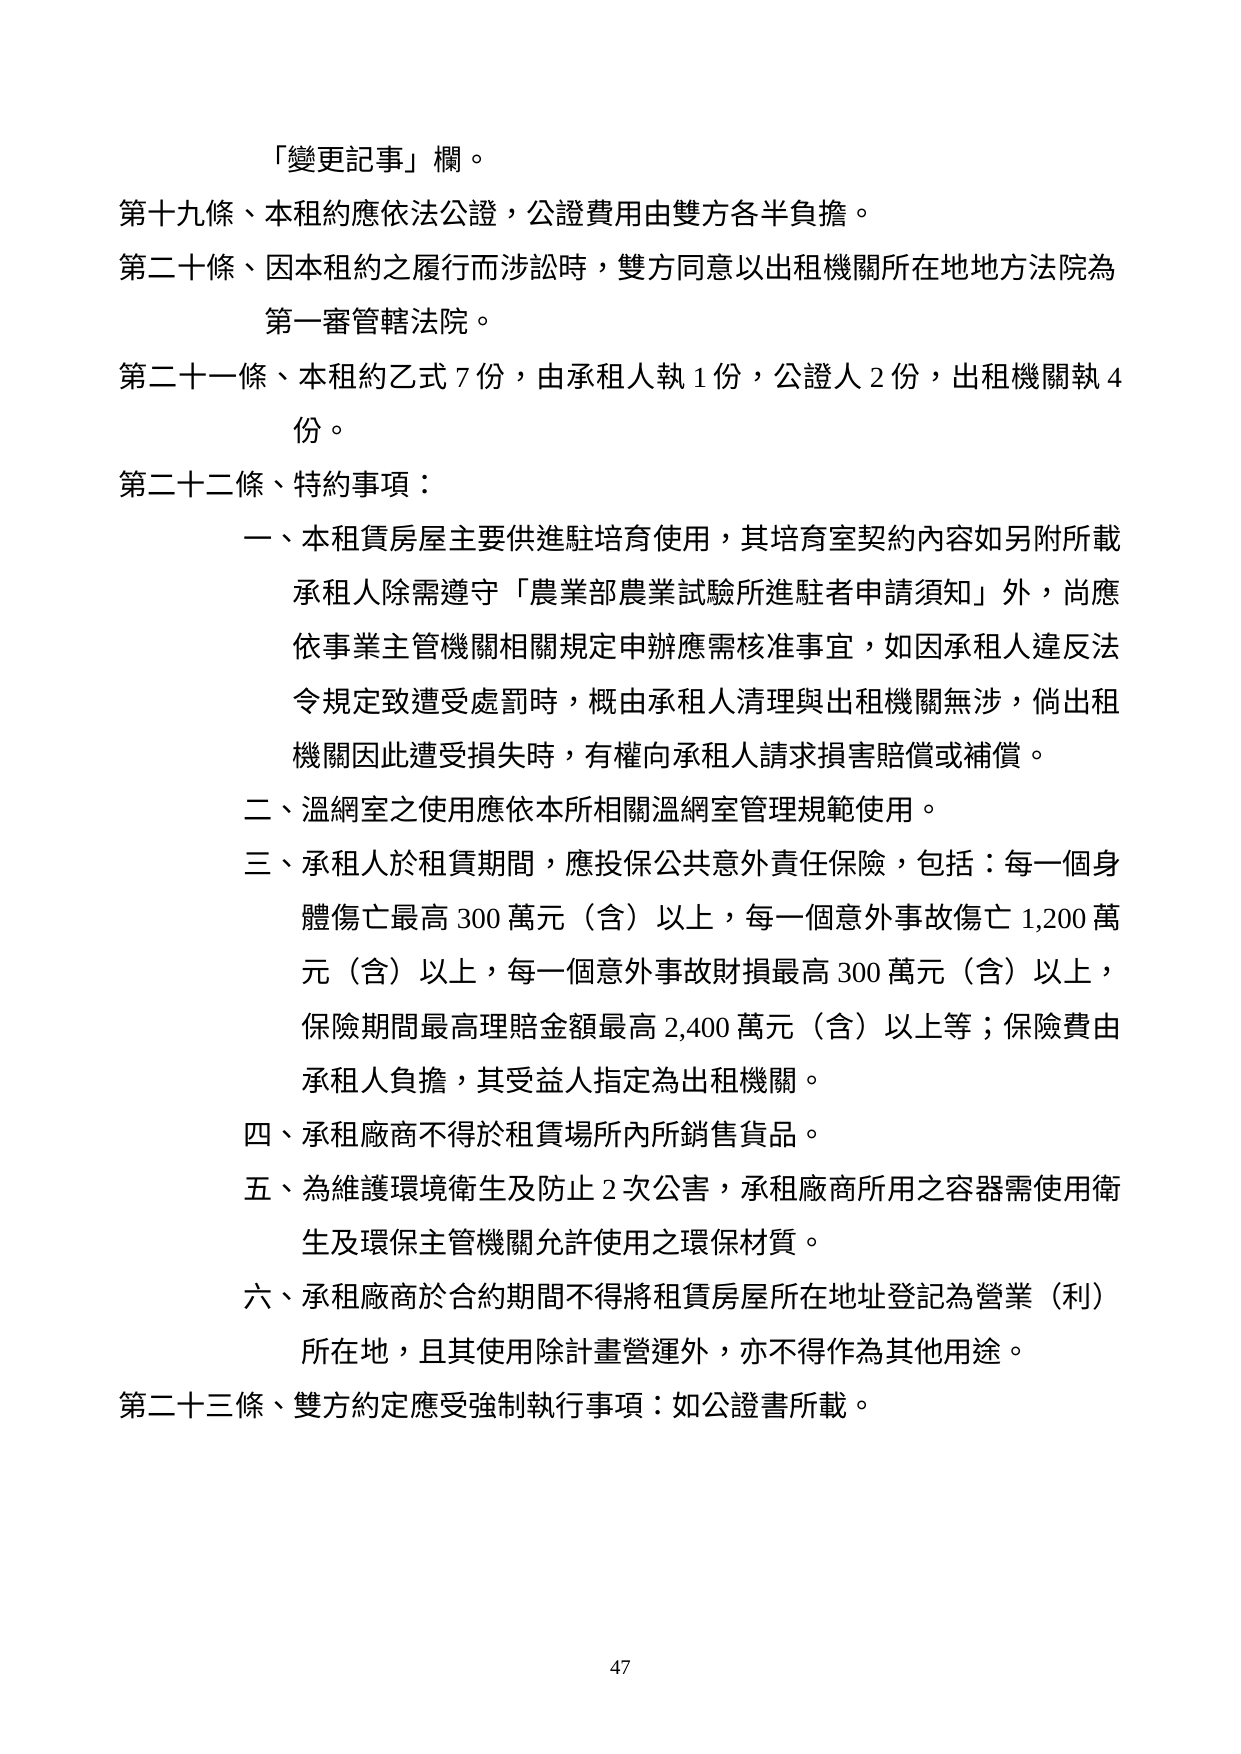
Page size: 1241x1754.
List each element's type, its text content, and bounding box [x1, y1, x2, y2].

text 「變更記事」欄。 [118, 127, 1119, 181]
text 二、溫網室之使用應依本所相關溫網室管理規範使用。 [243, 777, 1122, 831]
text 第二十三條、雙方約定應受強制執行事項：如公證書所載。 [118, 1373, 1122, 1427]
text 三、承租人於租賃期間，應投保公共意外責任保險，包括：每一個身體傷亡最高300萬元（含）以上，每一個意外事故傷亡1,200萬元（含）以上，每一個意外事故財損最高300萬元（含）以上，保險期間最高理賠金額最高2,400萬元（含）以上等；保險費由承租人負擔，其受益人指定為出租機關。 [243, 831, 1122, 1102]
text 一、本租賃房屋主要供進駐培育使用，其培育室契約內容如另附所載。承租人除需遵守「農業部農業試驗所進駐者申請須知」外，尚應依事業主管機關相關規定申辦應需核准事宜，如因承租人違反法令規定致遭受處罰時，概由承租人清理與出租機關無涉，倘出租機關因此遭受損失時，有權向承租人請求損害賠償或補償。 [243, 506, 1122, 777]
text 六、承租廠商於合約期間不得將租賃房屋所在地址登記為營業（利）所在地，且其使用除計畫營運外，亦不得作為其他用途。 [243, 1264, 1122, 1373]
text 五、為維護環境衛生及防止2次公害，承租廠商所用之容器需使用衛生及環保主管機關允許使用之環保材質。 [243, 1156, 1122, 1264]
text 第二十一條、本租約乙式7份，由承租人執1份，公證人2份，出租機關執4份。 [118, 344, 1122, 452]
text 四、承租廠商不得於租賃場所內所銷售貨品。 [243, 1102, 1122, 1156]
text 第十九條、本租約應依法公證，公證費用由雙方各半負擔。 [118, 181, 1122, 235]
text 第二十二條、特約事項： [118, 452, 1122, 506]
text 第二十條、因本租約之履行而涉訟時，雙方同意以出租機關所在地地方法院為第一審管轄法院。 [118, 235, 1119, 344]
